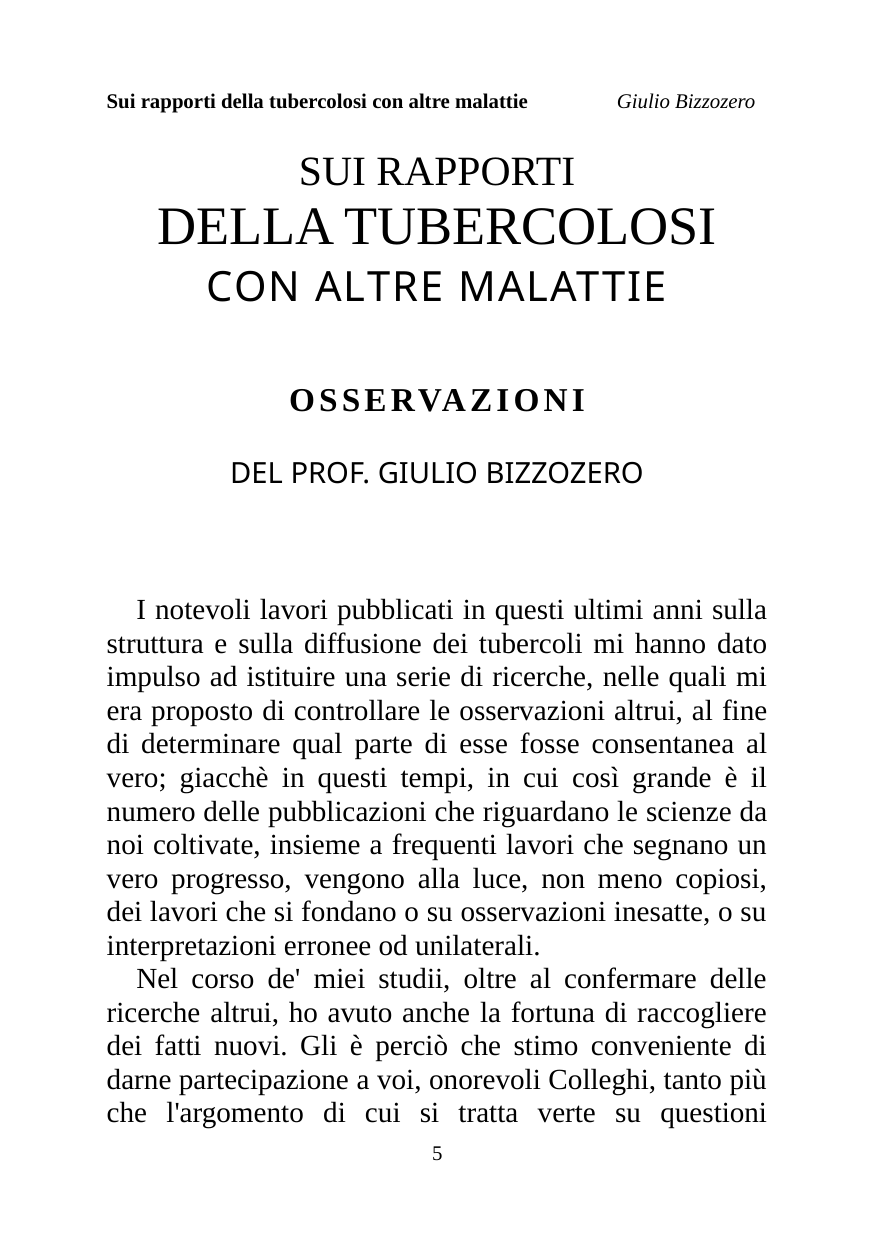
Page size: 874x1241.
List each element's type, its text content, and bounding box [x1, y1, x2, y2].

text Nel corso de' miei studii, oltre al confermare delle ricerche altrui, ho avuto anche la fortuna di raccogliere dei fatti nuovi. Gli è perciò che stimo conveniente di darne partecipazione a voi, onorevoli Colleghi, tanto più che l'argomento di cui si tratta verte su questioni [106, 961, 768, 1129]
text CON ALTRE MALATTIE [106, 256, 768, 313]
text SUI RAPPORTI [106, 146, 768, 194]
text DEL PROF. GIULIO BIZZOZERO [106, 452, 768, 492]
text OSSERVAZIONI [106, 380, 768, 419]
text DELLA TUBERCOLOSI [106, 194, 768, 256]
text I notevoli lavori pubblicati in questi ultimi anni sulla struttura e sulla diffusione dei tubercoli mi hanno dato impulso ad istituire una serie di ricerche, nelle quali mi era proposto di controllare le osservazioni altrui, al fine di determinare qual parte di esse fosse consentanea al vero; giacchè in questi tempi, in cui così grande è il numero delle pubblicazioni che riguardano le scienze da noi coltivate, insieme a frequenti lavori che segnano un vero progresso, vengono alla luce, non meno copiosi, dei lavori che si fondano o su osservazioni inesatte, o su interpretazioni erronee od unilaterali. [106, 592, 768, 961]
